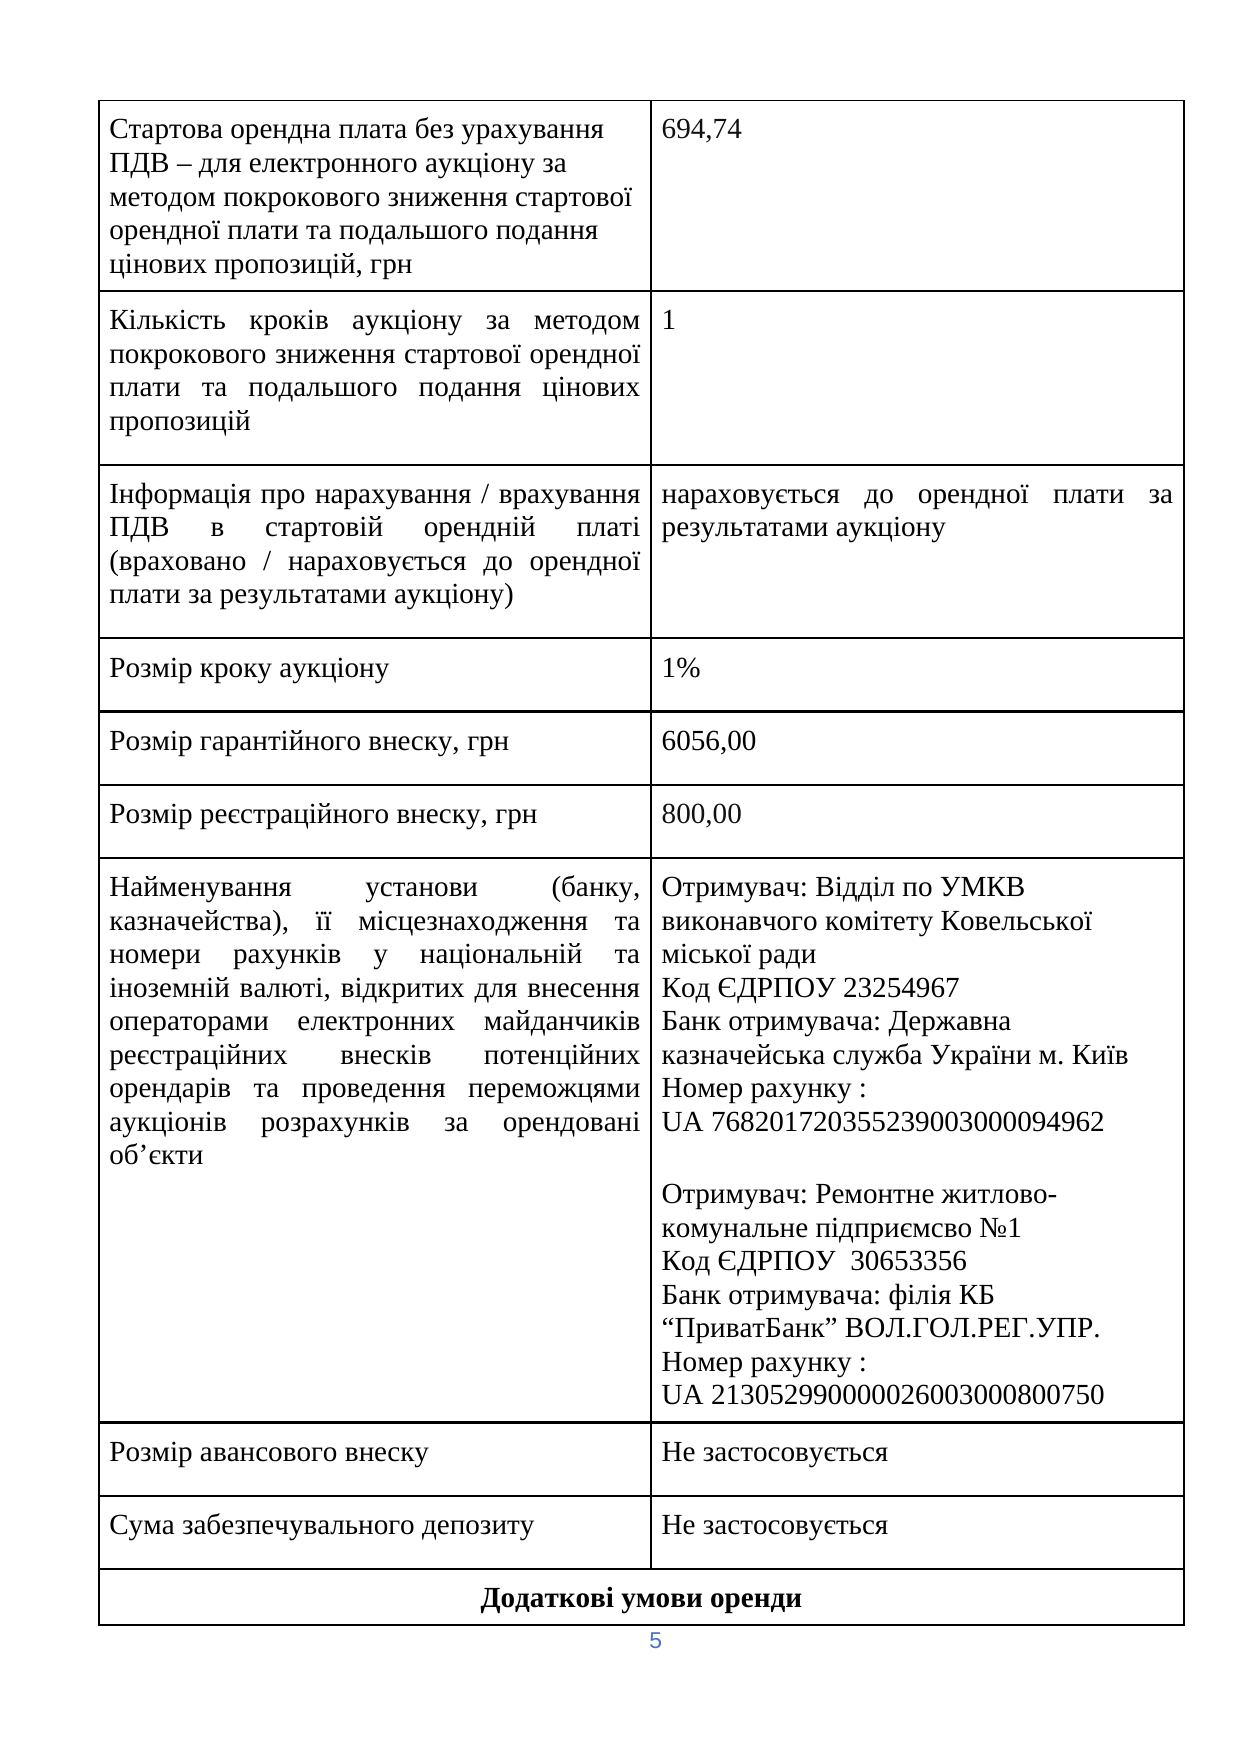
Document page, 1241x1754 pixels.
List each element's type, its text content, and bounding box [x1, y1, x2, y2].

table_cell 1 [652, 292, 1183, 463]
table_cell нараховується до орендної плати за результатами аукціону [652, 466, 1183, 637]
table_cell Інформація про нарахування / врахування ПДВ в стартовій орендній платі (враховано / нараховується до орендної плати за результатами аукціону) [100, 466, 650, 637]
table_cell Найменування установи (банку, казначейства), її місцезнаходження та номери рахунків у національній та іноземній валюті, відкритих для внесення операторами електронних майданчиків реєстраційних внесків потенційних орендарів та проведення переможцями аукціонів розрахунків за орендовані об’єкти [100, 859, 650, 1421]
table_cell Отримувач: Відділ по УМКВ виконавчого комітету Ковельської міської ради Код ЄДРПОУ 23254967 Банк отримувача: Державна казначейська служба України м. Київ Номер рахунку : UA 768201720355239003000094962 Отримувач: Ремонтне житлово-комунальне підприємсво №1 Код ЄДРПОУ 30653356 Банк отримувача: філія КБ “ПриватБанк” ВОЛ.ГОЛ.РЕГ.УПР. Номер рахунку : UA 213052990000026003000800750 [652, 859, 1183, 1421]
table_cell Стартова орендна плата без урахування ПДВ – для електронного аукціону за методом покрокового зниження стартової орендної плати та подальшого подання цінових пропозицій, грн [100, 101, 650, 290]
table_cell 1% [652, 639, 1183, 710]
table_cell Розмір кроку аукціону [100, 639, 650, 710]
table_cell Не застосовується [652, 1497, 1183, 1568]
table_cell Розмір авансового внеску [100, 1424, 650, 1494]
table_cell 694,74 [652, 101, 1183, 290]
table_cell Не застосовується [652, 1424, 1183, 1494]
table_cell Кількість кроків аукціону за методом покрокового зниження стартової орендної плати та подальшого подання цінових пропозицій [100, 292, 650, 463]
table_cell 6056,00 [652, 713, 1183, 783]
table_cell 800,00 [652, 786, 1183, 857]
table_cell Сума забезпечувального депозиту [100, 1497, 650, 1568]
table_cell Додаткові умови оренди [100, 1570, 1183, 1624]
table_cell Розмір реєстраційного внеску, грн [100, 786, 650, 857]
table_cell Розмір гарантійного внеску, грн [100, 713, 650, 783]
